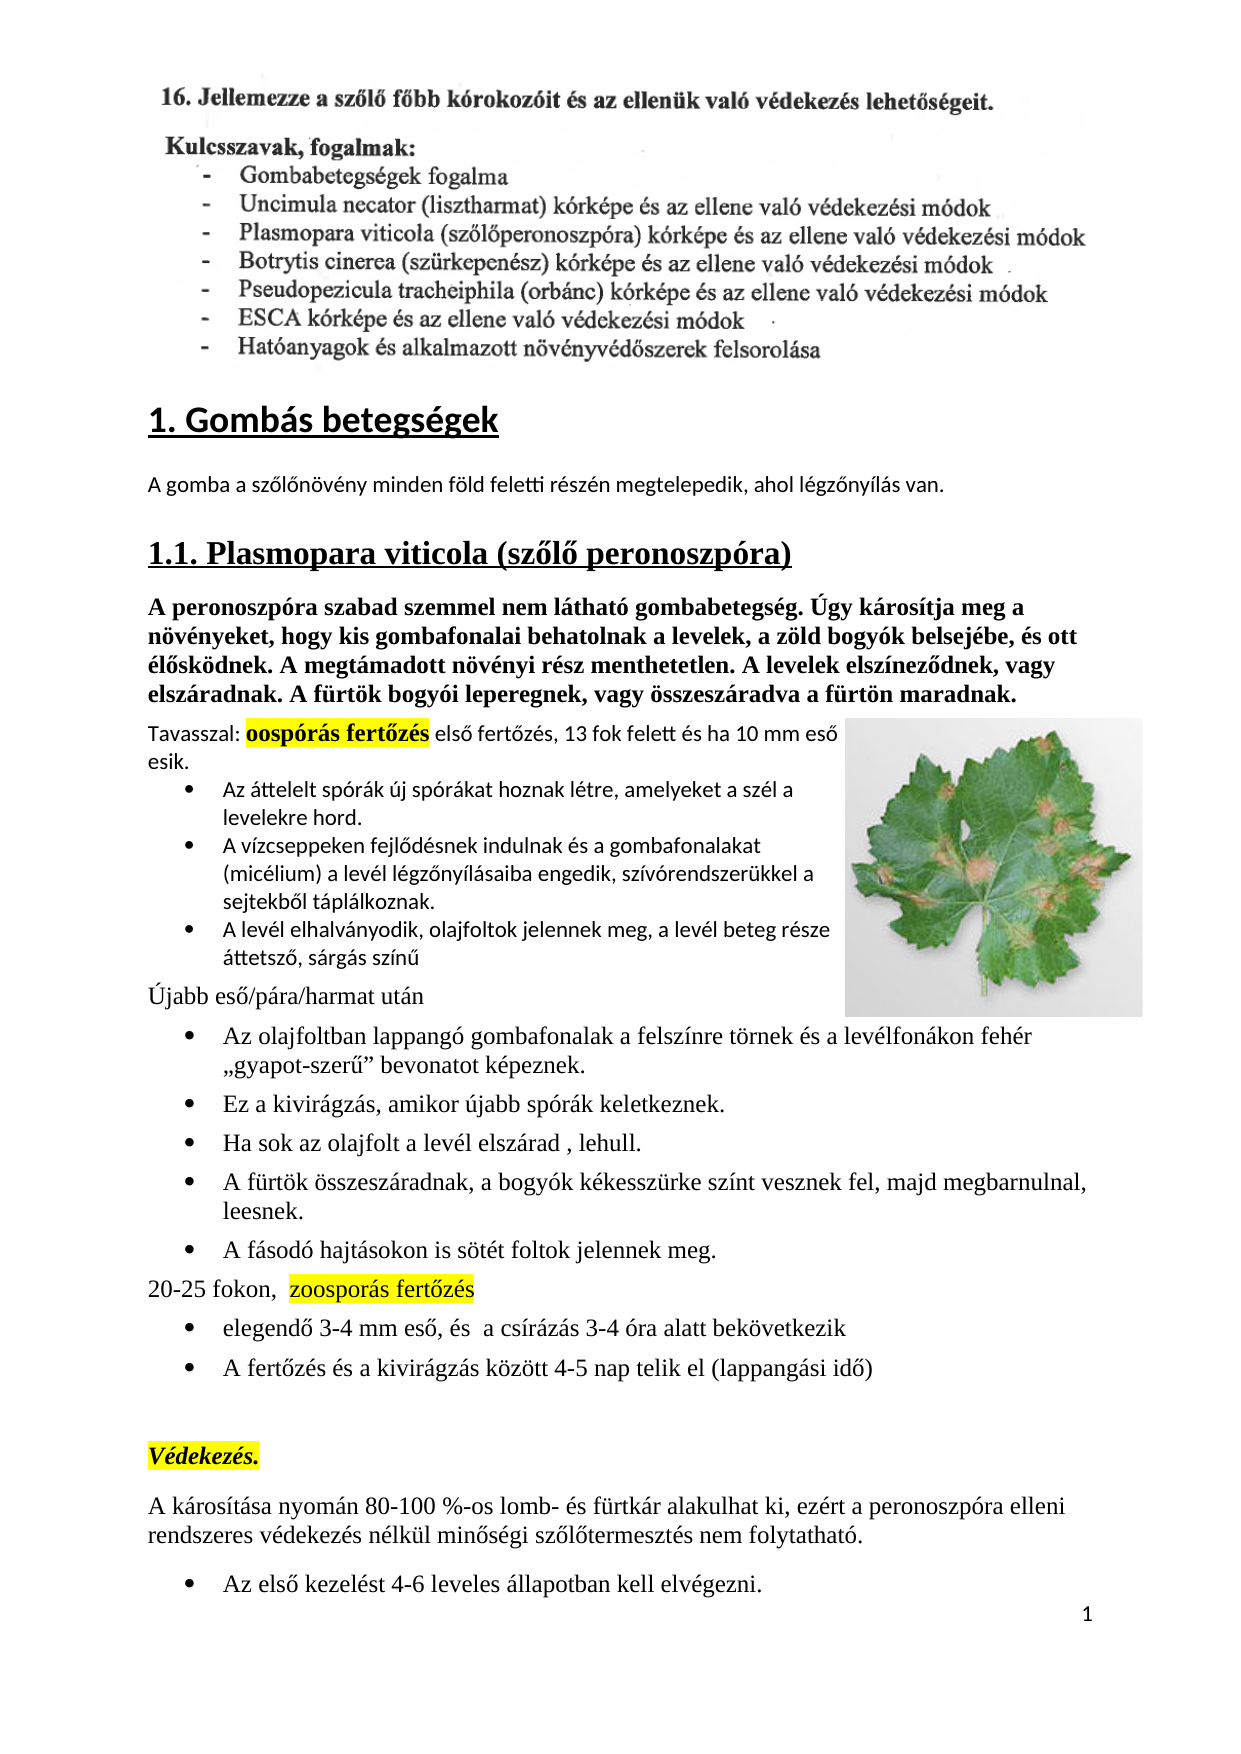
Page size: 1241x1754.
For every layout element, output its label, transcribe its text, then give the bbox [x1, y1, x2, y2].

list A vízcseppeken fejlődésnek indulnak és a gombafonalakat (micélium) a levél légzőnyílásaiba engedik, szívórendszerükkel a sejtekből táplálkoznak. [185, 831, 845, 915]
list A levél elhalványodik, olajfoltok jelennek meg, a levél beteg része áttetsző, sárgás színű [185, 915, 845, 971]
list A fürtök összeszáradnak, a bogyók kékesszürke színt vesznek fel, majd megbarnulnal, leesnek. [185, 1167, 1093, 1225]
text 20-25 fokon, zoosporás fertőzés [148, 1274, 1093, 1303]
list Ez a kivirágzás, amikor újabb spórák keletkeznek. [185, 1089, 1093, 1118]
list elegendő 3-4 mm eső, és a csírázás 3-4 óra alatt bekövetkezik [185, 1313, 1093, 1342]
text 1. Gombás betegségek [148, 396, 1093, 442]
text Védekezés. [148, 1441, 1093, 1470]
list A fásodó hajtásokon is sötét foltok jelennek meg. [185, 1235, 1093, 1264]
subtitle A peronoszpóra szabad szemmel nem látható gombabetegség. Úgy károsítja meg a növényeket, hogy kis gombafonalai behatolnak a levelek, a zöld bogyók belsejébe, és ott élősködnek. A megtámadott növényi rész menthetetlen. A levelek elszíneződnek, vagy elszáradnak. A fürtök bogyói leperegnek, vagy összeszáradva a fürtön maradnak. [148, 592, 1093, 707]
text Tavasszal: oospórás fertőzés első fertőzés, 13 fok felett és ha 10 mm eső esik. [148, 718, 845, 775]
list Az olajfoltban lappangó gombafonalak a felszínre törnek és a levélfonákon fehér „gyapot-szerű” bevonatot képeznek. [185, 1021, 1093, 1078]
list Az első kezelést 4-6 leveles állapotban kell elvégezni. [185, 1569, 1093, 1598]
text Újabb eső/pára/harmat után [148, 981, 845, 1011]
list Ha sok az olajfolt a levél elszárad , lehull. [185, 1128, 1093, 1157]
list A fertőzés és a kivirágzás között 4-5 nap telik el (lappangási idő) [185, 1353, 1093, 1381]
text A károsítása nyomán 80-100 %-os lomb- és fürtkár alakulhat ki, ezért a peronoszpóra elleni rendszeres védekezés nélkül minőségi szőlőtermesztés nem folytatható. [148, 1491, 1093, 1548]
text A gomba a szőlőnövény minden föld feletti részén megtelepedik, ahol légzőnyílás van. [148, 470, 1093, 498]
list Az áttelelt spórák új spórákat hoznak létre, amelyeket a szél a levelekre hord. [185, 775, 845, 831]
subtitle 1.1. Plasmopara viticola (szőlő peronoszpóra) [148, 533, 1093, 572]
